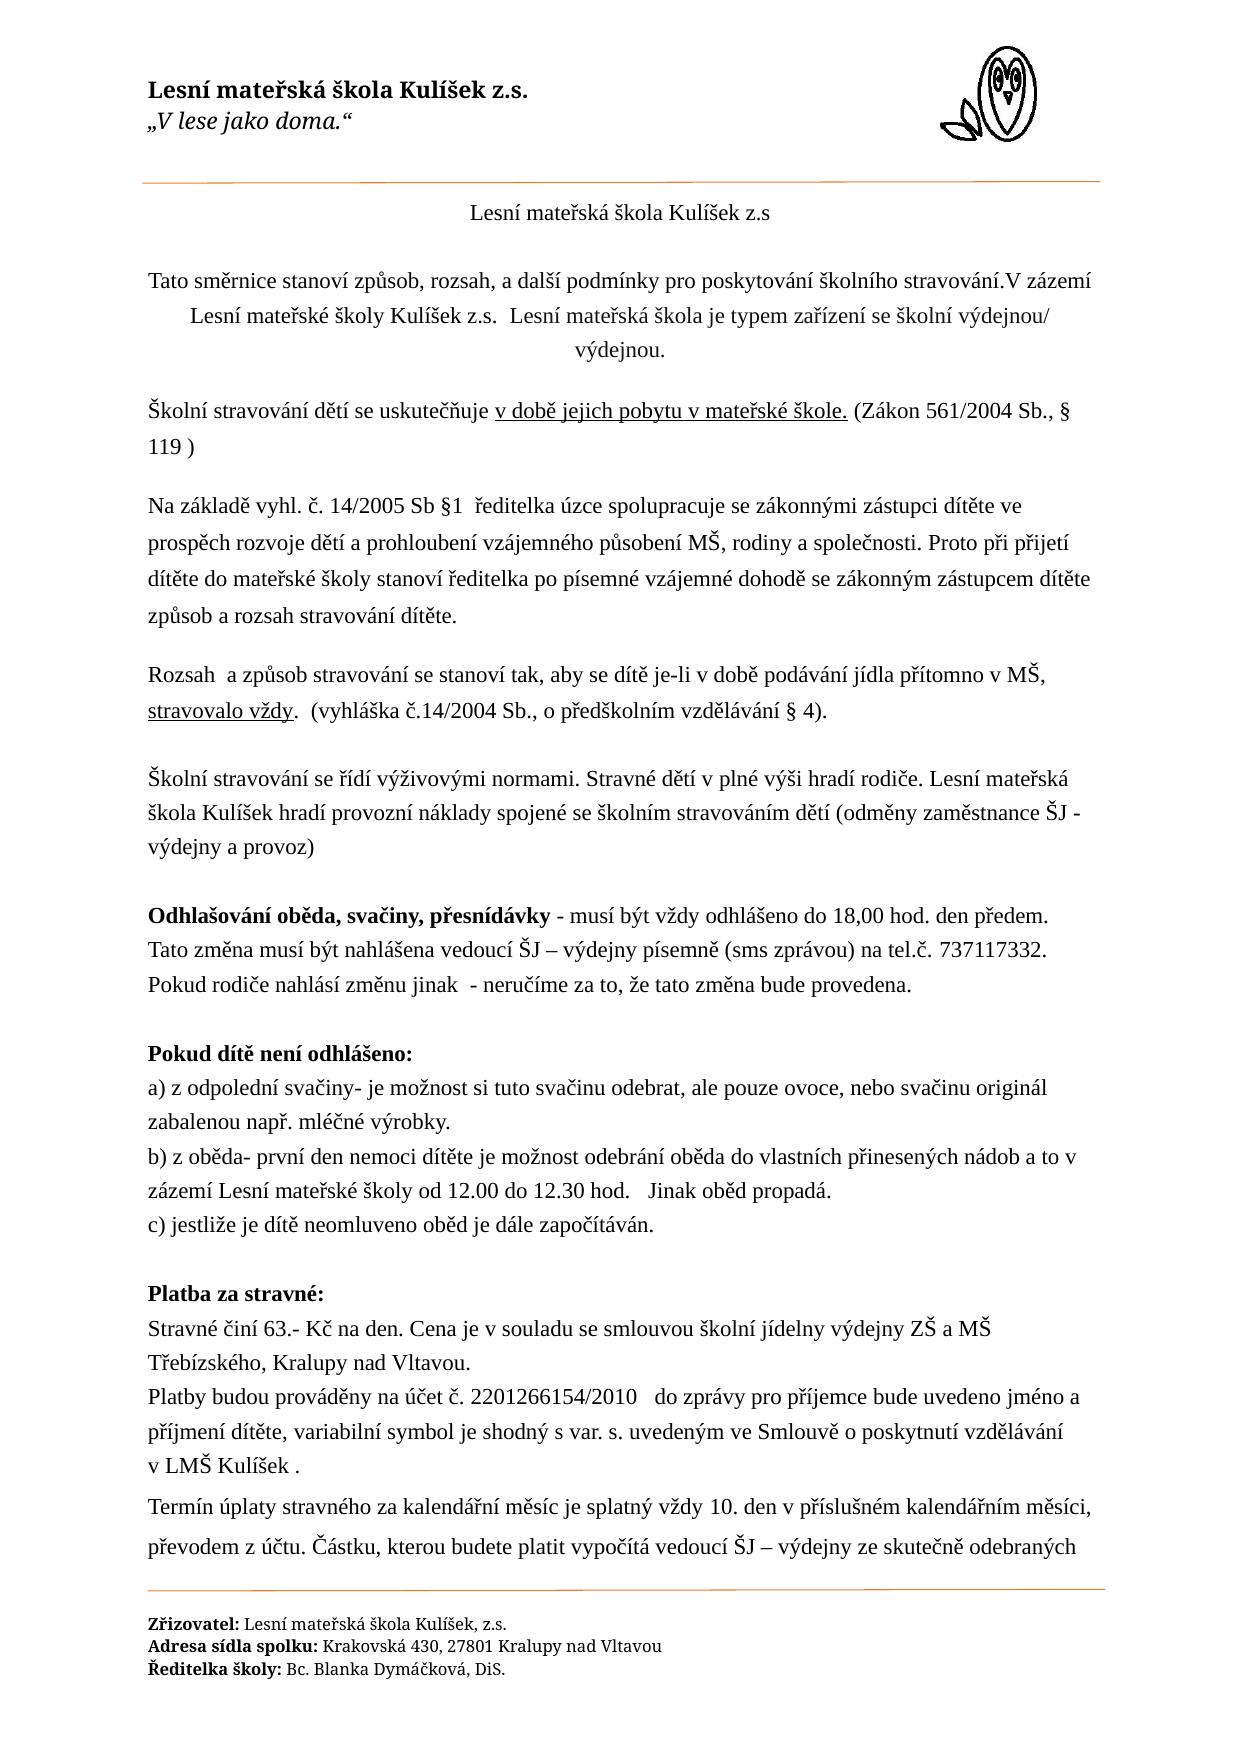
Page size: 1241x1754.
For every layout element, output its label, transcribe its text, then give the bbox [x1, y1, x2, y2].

text Školní stravování se řídí výživovými normami. Stravné dětí v plné výši hradí rodiče. Lesní mateřská škola Kulíšek hradí provozní náklady spojené se školním stravováním dětí (odměny zaměstnance ŠJ - výdejny a provoz) [148, 757, 1093, 860]
text Odhlašování oběda, svačiny, přesnídávky - musí být vždy odhlášeno do 18,00 hod. den předem. Tato změna musí být nahlášena vedoucí ŠJ – výdejny písemně (sms zprávou) na tel.č. 737117332. Pokud rodiče nahlásí změnu jinak - neručíme za to, že tato změna bude provedena. [148, 894, 1093, 997]
text Rozsah a způsob stravování se stanoví tak, aby se dítě je-li v době podávání jídla přítomno v MŠ, stravovalo vždy. (vyhláška č.14/2004 Sb., o předškolním vzdělávání § 4). [148, 661, 1093, 724]
picture [904, 40, 1093, 147]
text c) jestliže je dítě neomluveno oběd je dále započítáván. [148, 1203, 1093, 1238]
text b) z oběda- první den nemoci dítěte je možnost odebrání oběda do vlastních přinesených nádob a to v zázemí Lesní mateřské školy od 12.00 do 12.30 hod. Jinak oběd propadá. [148, 1135, 1093, 1203]
text Termín úplaty stravného za kalendářní měsíc je splatný vždy 10. den v příslušném kalendářním měsíci, převodem z účtu. Částku, kterou budete platit vypočítá vedoucí ŠJ – výdejny ze skutečně odebraných [148, 1478, 1093, 1560]
text Stravné činí 63.- Kč na den. Cena je v souladu se smlouvou školní jídelny výdejny ZŠ a MŠ Třebízského, Kralupy nad Vltavou. [148, 1307, 1093, 1375]
text Školní stravování dětí se uskutečňuje v době jejich pobytu v mateřské škole. (Zákon 561/2004 Sb., § 119 ) [148, 397, 1093, 460]
text Platby budou prováděny na účet č. 2201266154/2010 do zprávy pro příjemce bude uvedeno jméno a příjmení dítěte, variabilní symbol je shodný s var. s. uvedeným ve Smlouvě o poskytnutí vzdělávání v LMŠ Kulíšek . [148, 1375, 1093, 1478]
text Pokud dítě není odhlášeno: [148, 1032, 1093, 1066]
text Na základě vyhl. č. 14/2005 Sb §1 ředitelka úzce spolupracuje se zákonnými zástupci dítěte ve prospěch rozvoje dětí a prohloubení vzájemného působení MŠ, rodiny a společnosti. Proto při přijetí dítěte do mateřské školy stanoví ředitelka po písemné vzájemné dohodě se zákonným zástupcem dítěte způsob a rozsah stravování dítěte. [148, 493, 1093, 628]
text Platba za stravné: [148, 1272, 1093, 1307]
text a) z odpolední svačiny- je možnost si tuto svačinu odebrat, ale pouze ovoce, nebo svačinu originál zabalenou např. mléčné výrobky. [148, 1066, 1093, 1135]
text Lesní mateřská škola Kulíšek z.s [148, 199, 1093, 225]
text Tato směrnice stanoví způsob, rozsah, a další podmínky pro poskytování školního stravování.V zázemí Lesní mateřské školy Kulíšek z.s. Lesní mateřská škola je typem zařízení se školní výdejnou/ výdejnou. [148, 259, 1093, 363]
